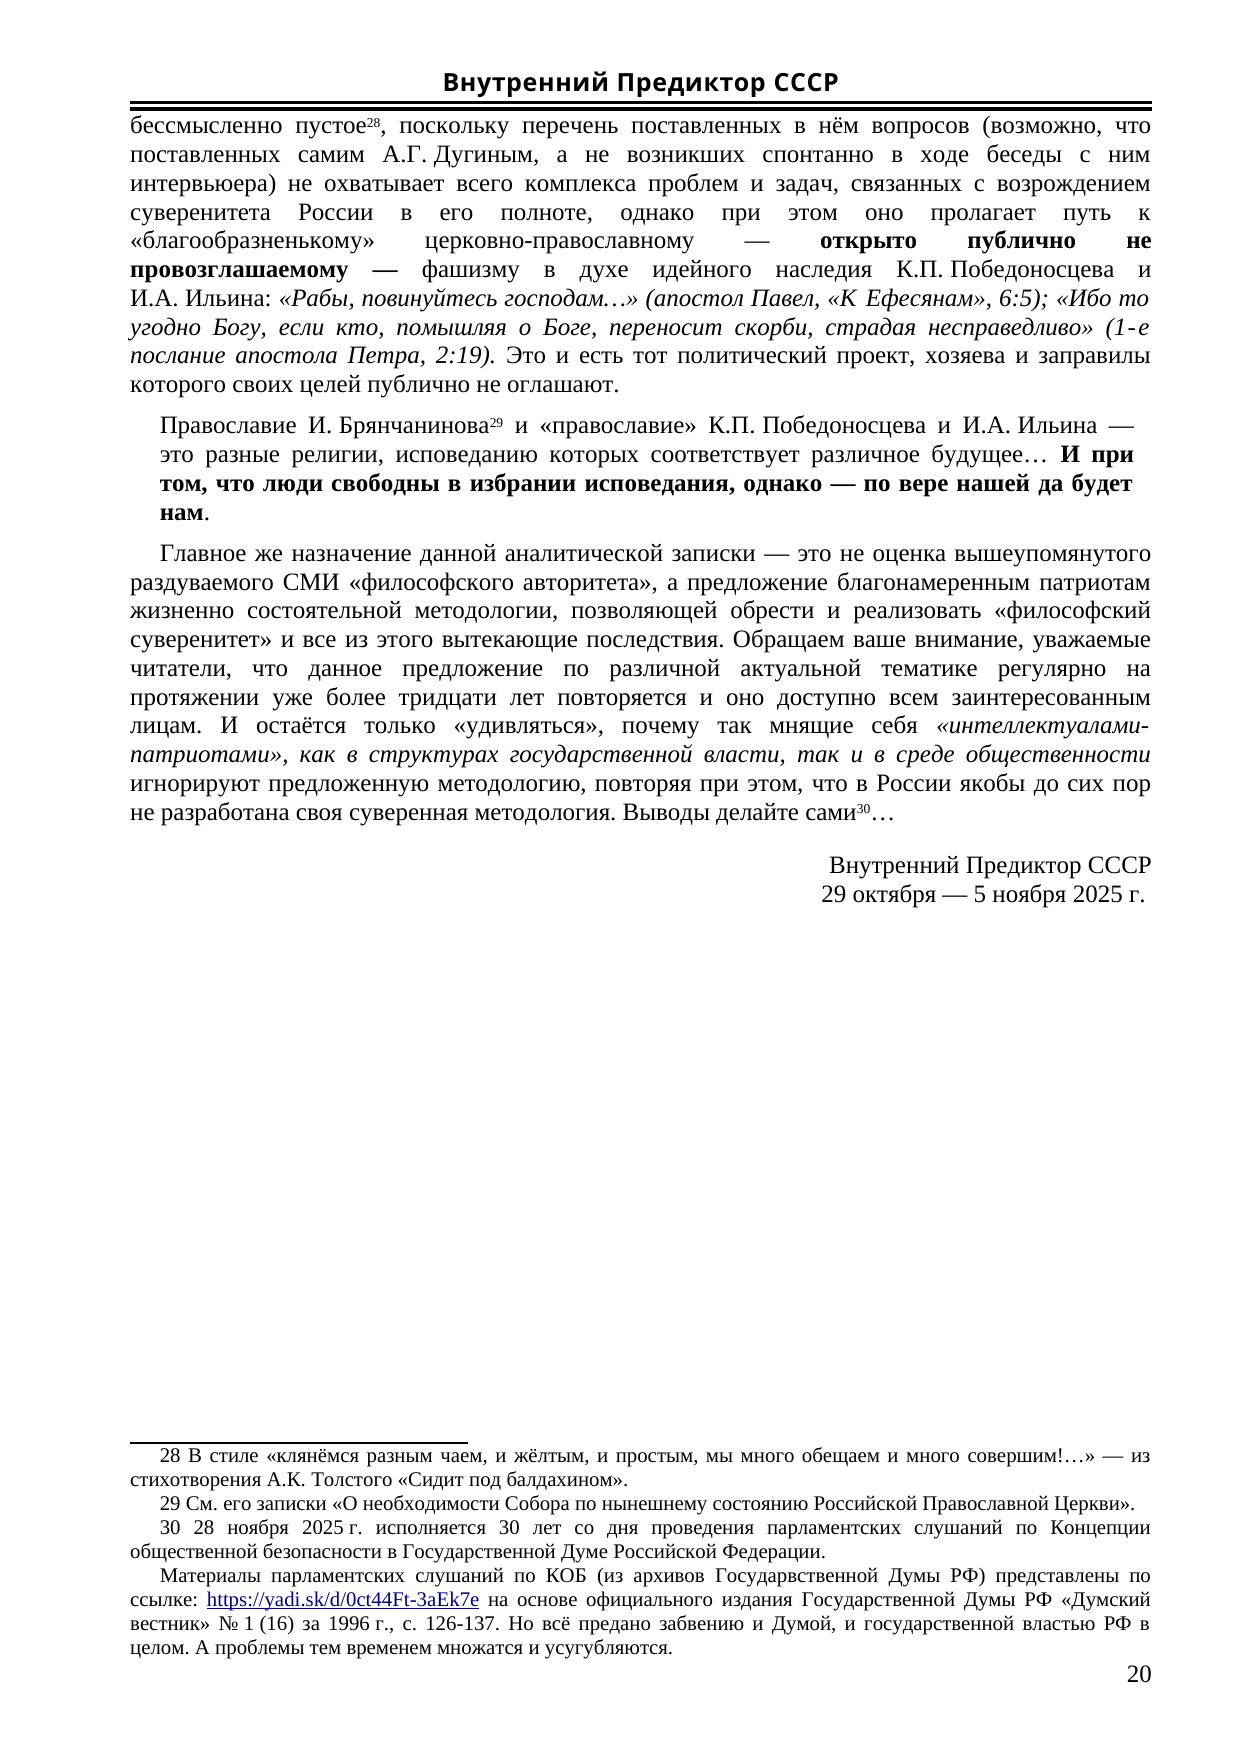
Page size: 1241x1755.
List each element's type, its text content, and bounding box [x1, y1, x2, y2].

text Главное же назначение данной аналитической записки — это не оценка вышеупомянутого раздуваемого СМИ «философского авторитета», а предложение благонамеренным патриотам жизненно состоятельной методологии, позволяющей обрести и реализовать «философский суверенитет» и все из этого вытекающие последствия. Обращаем ваше внимание, уважаемые читатели, что данное предложение по различной актуальной тематике регулярно на протяжении уже более тридцати лет повторяется и оно доступно всем заинтересованным лицам. И остаётся только «удивляться», почему так мнящие себя «интеллектуалами-патриотами», как в структурах государственной власти, так и в среде общественности игнорируют предложенную методологию, повторяя при этом, что в России якобы до сих пор не разработана своя суверенная методология. Выводы делайте сами… [130, 538, 1152, 826]
text См. его записки «О необходимости Собора по нынешнему состоянию Российской Православной Церкви». [130, 1491, 1152, 1515]
text В стиле «клянёмся разным чаем, и жёлтым, и простым, мы много обещаем и много совершим!…» — из стихотворения А.К. Толстого «Сидит под балдахином». [130, 1443, 1152, 1491]
text бессмысленно пустое, поскольку перечень поставленных в нём вопросов (возможно, что поставленных самим А.Г. Дугиным, а не возникших спонтанно в ходе беседы с ним интервьюера) не охватывает всего комплекса проблем и задач, связанных с возрождением суверенитета России в его полноте, однако при этом оно пролагает путь к «благообразненькому» церковно-православному — открыто публично не провозглашаемому — фашизму в духе идейного наследия К.П. Победоносцева и И.А. Ильина: «Рабы, повинуйтесь господам…» (апостол Павел, «К Ефесянам», 6:5); «Ибо то угодно Богу, если кто, помышляя о Боге, переносит скорби, страдая несправедливо» (1‑е послание апостола Петра, 2:19). Это и есть тот политический проект, хозяева и заправилы которого своих целей публично не оглашают. [130, 111, 1152, 398]
text Внутренний Предиктор СССР 29 октября — 5 ноября 2025 г. [130, 851, 1152, 908]
text 28 ноября 2025 г. исполняется 30 лет со дня проведения парламентских слушаний по Концепции общественной безопасности в Государственной Думе Российской Федерации. [130, 1515, 1152, 1563]
text Православие И. Брянчанинова и «православие» К.П. Победоносцева и И.А. Ильина — это разные религии, исповеданию которых соответствует различное будущее… И при том, что люди свободны в избрании исповедания, однако — по вере нашей да будет нам. [159, 411, 1134, 526]
text Материалы парламентских слушаний по КОБ (из архивов Государвственной Думы РФ) представлены по ссылке: https://yadi.sk/d/0ct44Ft-3aEk7e на основе официального издания Государственной Думы РФ «Думский вестник» № 1 (16) за 1996 г., с. 126-137. Но всё предано забвению и Думой, и государственной властью РФ в целом. А проблемы тем временем множатся и усугубляются. [130, 1563, 1152, 1659]
